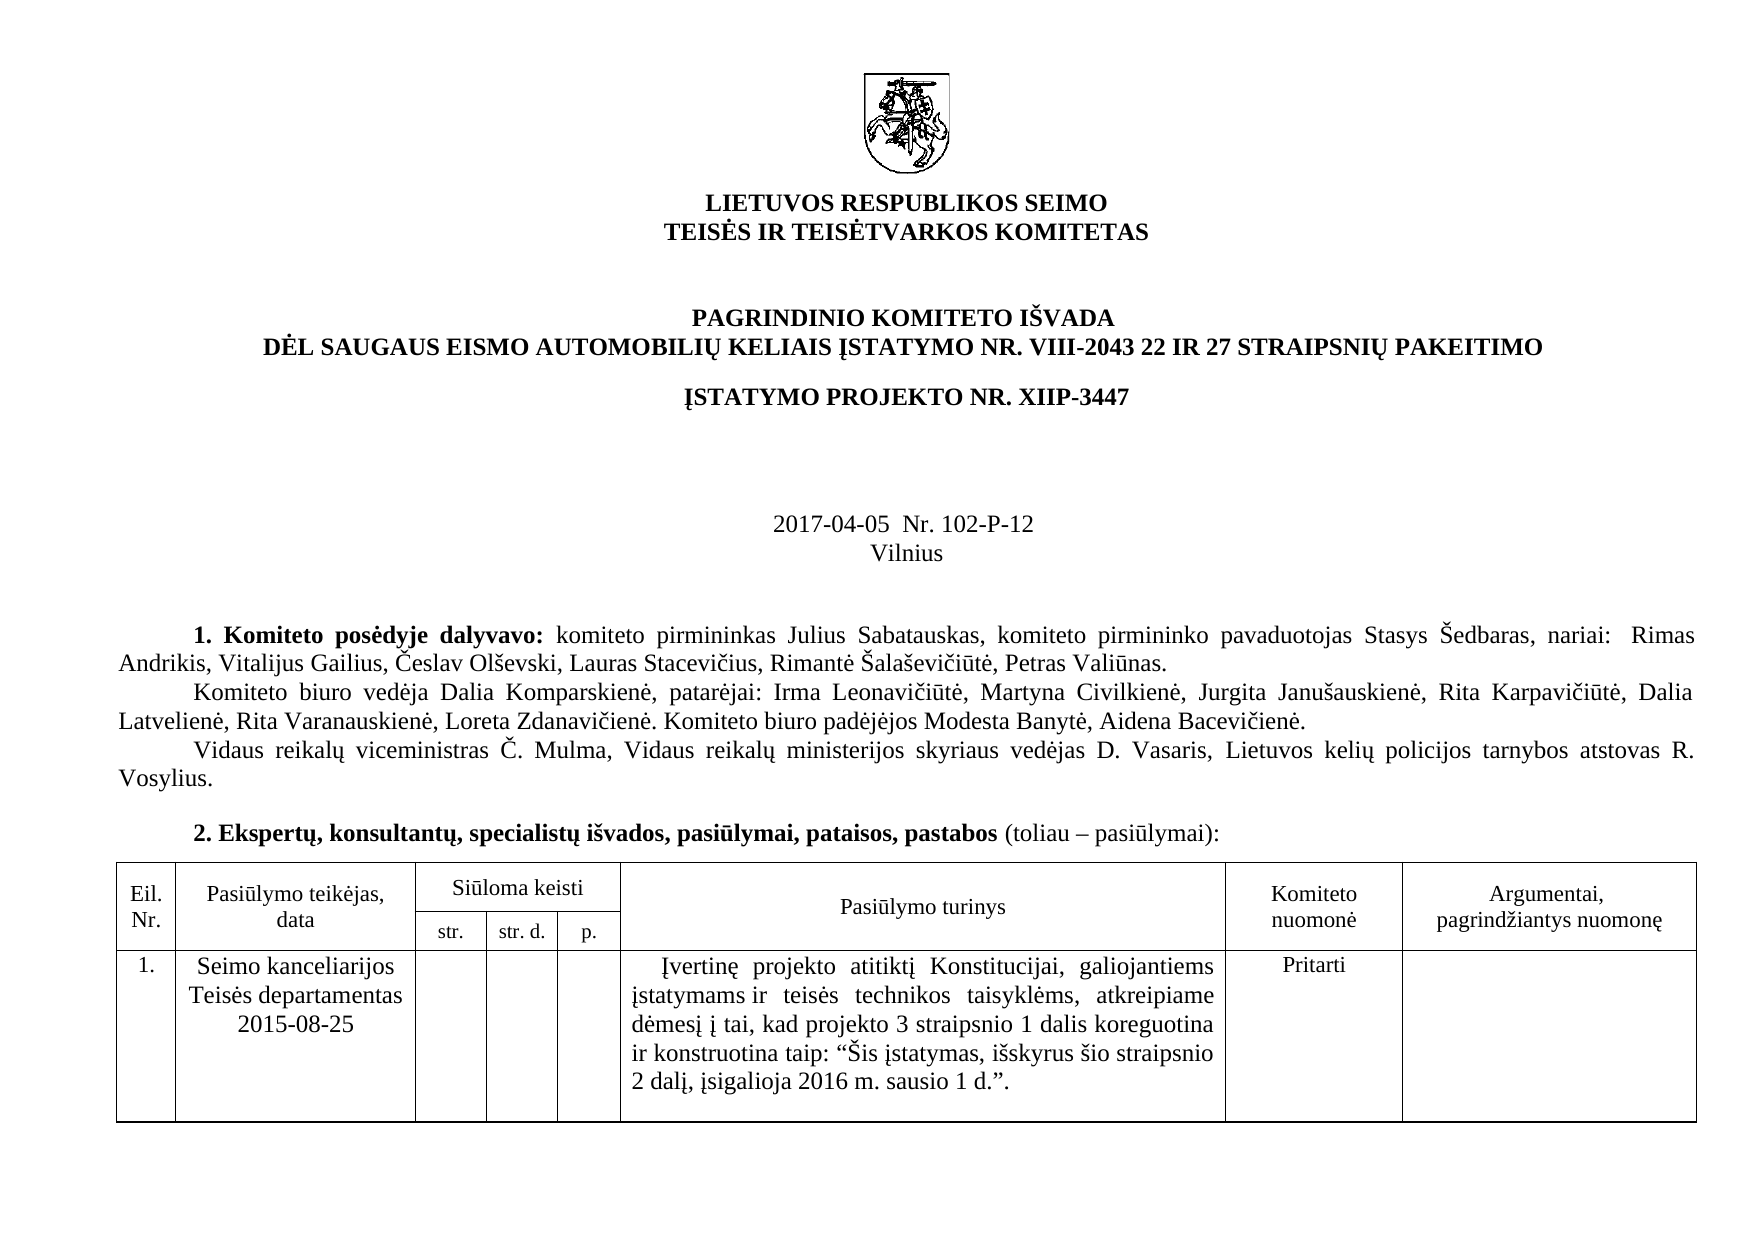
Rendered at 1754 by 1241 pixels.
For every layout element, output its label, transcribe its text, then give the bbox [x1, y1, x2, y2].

table_header Eil. Nr. [117, 863, 175, 950]
table_cell Įvertinę projekto atitiktį Konstitucijai, galiojantiems įstatymams ir teisės technikos taisyklėms, atkreipiame dėmesį į tai, kad projekto 3 straipsnio 1 dalis koreguotina ir konstruotina taip: “Šis įstatymas, išskyrus šio straipsnio 2 dalį, įsigalioja 2016 m. sausio 1 d.”. [621, 951, 1225, 1121]
text Vidaus reikalų viceministras Č. Mulma, Vidaus reikalų ministerijos skyriaus vedėjas D. Vasaris, Lietuvos kelių policijos tarnybos atstovas R. Vosylius. [118, 735, 1695, 792]
table_header Pasiūlymo teikėjas, data [176, 863, 415, 950]
table_cell [487, 951, 557, 1121]
text LIETUVOS RESPUBLIKOS SEIMO [118, 188, 1695, 217]
text ĮSTATYMO PROJEKTO NR. XIIP-3447 [118, 382, 1695, 410]
table_header Argumentai, pagrindžiantys nuomonę [1403, 863, 1696, 950]
table_cell str. d. [487, 912, 557, 950]
table_cell [1403, 951, 1696, 1121]
text 1. Komiteto posėdyje dalyvavo: komiteto pirmininkas Julius Sabatauskas, komiteto pirmininko pavaduotojas Stasys Šedbaras, nariai: Rimas Andrikis, Vitalijus Gailius, Česlav Olševski, Lauras Stacevičius, Rimantė Šalaševičiūtė, Petras Valiūnas. [118, 620, 1695, 677]
text PAGRINDINIO KOMITETO IŠVADA [118, 303, 1695, 332]
text 2017-04-05 Nr. 102-P-12 [118, 509, 1695, 538]
text DĖL SAUGAUS EISMO AUTOMOBILIŲ KELIAIS ĮSTATYMO NR. VIII-2043 22 IR 27 STRAIPSNIŲ PAKEITIMO [118, 332, 1695, 361]
text Teisės ir teisėtvarkos komitetas [118, 217, 1695, 246]
text Komiteto biuro vedėja Dalia Komparskienė, patarėjai: Irma Leonavičiūtė, Martyna Civilkienė, Jurgita Janušauskienė, Rita Karpavičiūtė, Dalia Latvelienė, Rita Varanauskienė, Loreta Zdanavičienė. Komiteto biuro padėjėjos Modesta Banytė, Aidena Bacevičienė. [118, 677, 1695, 735]
table_header Pasiūlymo turinys [621, 863, 1225, 950]
table_header Siūloma keisti [416, 863, 620, 911]
table_header Komiteto nuomonė [1226, 863, 1402, 950]
table_cell str. [416, 912, 486, 950]
table_cell [558, 951, 620, 1121]
table_cell 1. [117, 951, 175, 1121]
table_cell Pritarti [1226, 951, 1402, 1121]
table_cell Seimo kanceliarijos Teisės departamentas 2015-08-25 [176, 951, 415, 1121]
table_cell [416, 951, 486, 1121]
text 2. Ekspertų, konsultantų, specialistų išvados, pasiūlymai, pataisos, pastabos (toliau – pasiūlymai): [118, 818, 1695, 847]
table_cell p. [558, 912, 620, 950]
text Vilnius [118, 538, 1695, 567]
